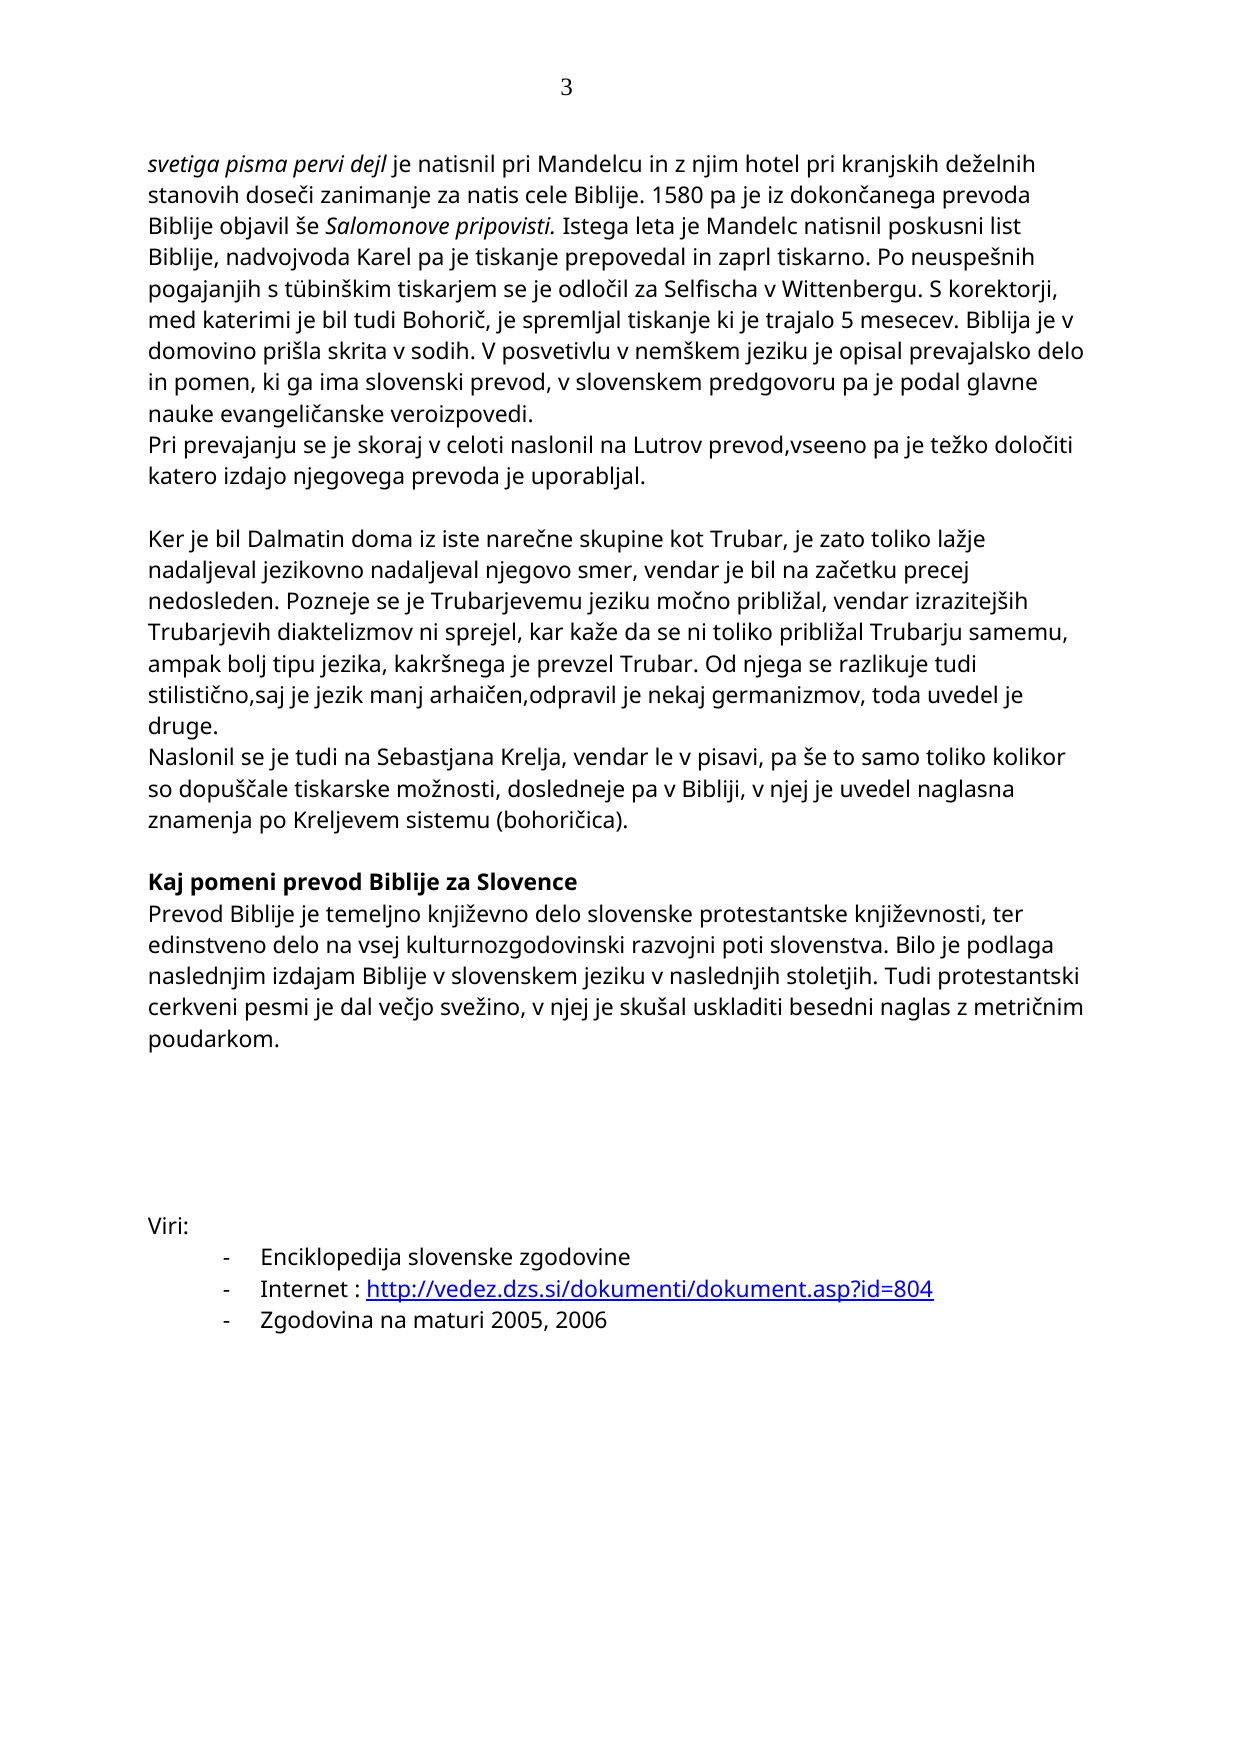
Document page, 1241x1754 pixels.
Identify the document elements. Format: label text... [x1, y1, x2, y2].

text svetiga pisma pervi dejl je natisnil pri Mandelcu in z njim hotel pri kranjskih deželnih stanovih doseči zanimanje za natis cele Biblije. 1580 pa je iz dokončanega prevoda Biblije objavil še Salomonove pripovisti. Istega leta je Mandelc natisnil poskusni list Biblije, nadvojvoda Karel pa je tiskanje prepovedal in zaprl tiskarno. Po neuspešnih pogajanjih s tübinškim tiskarjem se je odločil za Selfischa v Wittenbergu. S korektorji, med katerimi je bil tudi Bohorič, je spremljal tiskanje ki je trajalo 5 mesecev. Biblija je v domovino prišla skrita v sodih. V posvetivlu v nemškem jeziku je opisal prevajalsko delo in pomen, ki ga ima slovenski prevod, v slovenskem predgovoru pa je podal glavne nauke evangeličanske veroizpovedi. [148, 148, 1093, 429]
text Naslonil se je tudi na Sebastjana Krelja, vendar le v pisavi, pa še to samo toliko kolikor so dopuščale tiskarske možnosti, dosledneje pa v Bibliji, v njej je uvedel naglasna znamenja po Kreljevem sistemu (bohoričica). [148, 741, 1093, 835]
list Internet : http://vedez.dzs.si/dokumenti/dokument.asp?id=804 [223, 1273, 1093, 1304]
text Ker je bil Dalmatin doma iz iste narečne skupine kot Trubar, je zato toliko lažje nadaljeval jezikovno nadaljeval njegovo smer, vendar je bil na začetku precej nedosleden. Pozneje se je Trubarjevemu jeziku močno približal, vendar izrazitejših Trubarjevih diaktelizmov ni sprejel, kar kaže da se ni toliko približal Trubarju samemu, ampak bolj tipu jezika, kakršnega je prevzel Trubar. Od njega se razlikuje tudi stilistično,saj je jezik manj arhaičen,odpravil je nekaj germanizmov, toda uvedel je druge. [148, 523, 1093, 741]
text Pri prevajanju se je skoraj v celoti naslonil na Lutrov prevod,vseeno pa je težko določiti katero izdajo njegovega prevoda je uporabljal. [148, 429, 1093, 491]
list Enciklopedija slovenske zgodovine [223, 1241, 1093, 1273]
text Kaj pomeni prevod Biblije za Slovence [148, 866, 1093, 898]
text Viri: [148, 1210, 1093, 1241]
text Prevod Biblije je temeljno književno delo slovenske protestantske književnosti, ter edinstveno delo na vsej kulturnozgodovinski razvojni poti slovenstva. Bilo je podlaga naslednjim izdajam Biblije v slovenskem jeziku v naslednjih stoletjih. Tudi protestantski cerkveni pesmi je dal večjo svežino, v njej je skušal uskladiti besedni naglas z metričnim poudarkom. [148, 898, 1093, 1054]
list Zgodovina na maturi 2005, 2006 [223, 1304, 1093, 1335]
